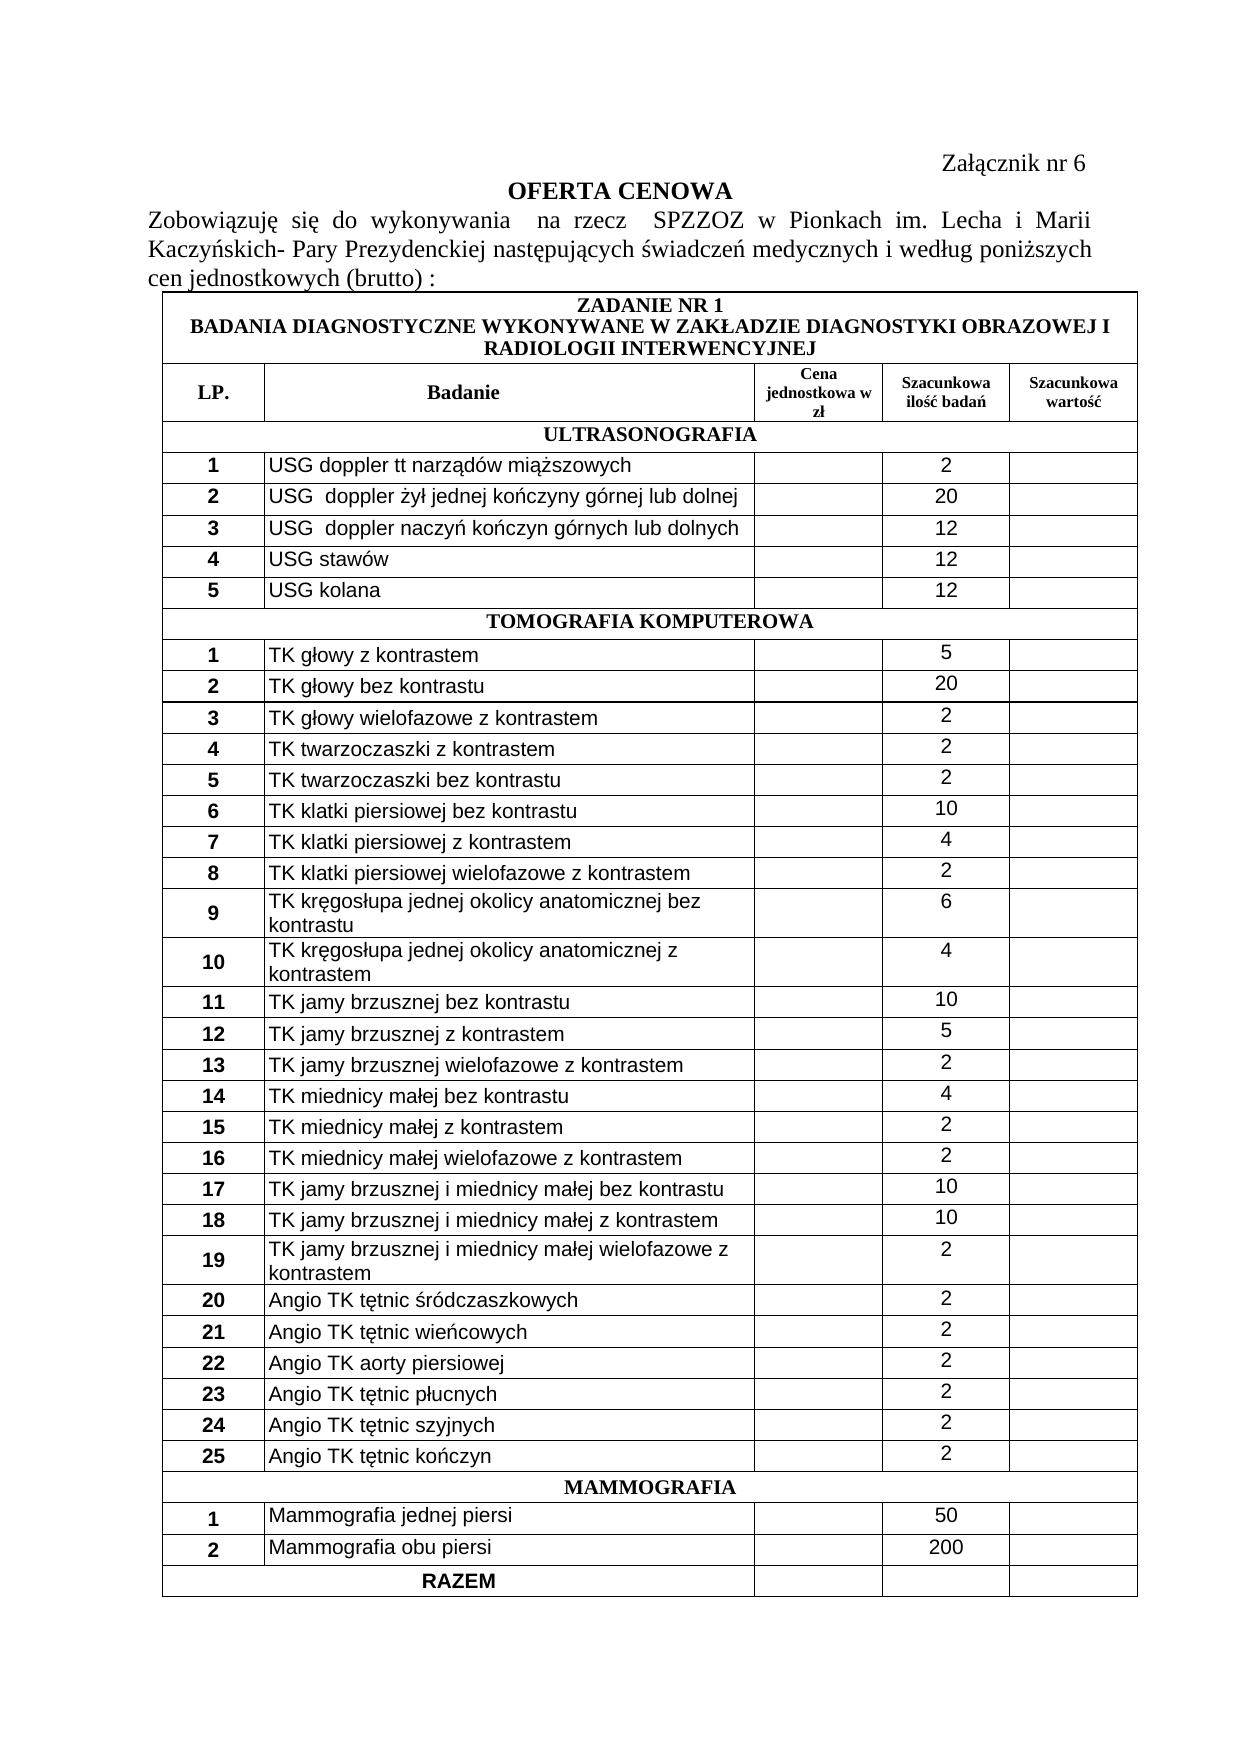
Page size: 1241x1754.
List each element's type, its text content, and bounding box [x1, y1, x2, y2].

table_cell [1010, 1410, 1137, 1440]
table_cell [755, 765, 882, 795]
table_cell 10 [883, 1174, 1009, 1204]
table_cell [1010, 1503, 1137, 1533]
table_cell [755, 1112, 882, 1142]
table_cell Szacunkowa wartość [1010, 364, 1137, 421]
table_cell TK klatki piersiowej z kontrastem [265, 827, 754, 857]
table_cell [755, 734, 882, 764]
table_cell 4 [163, 547, 264, 577]
table_cell [755, 1379, 882, 1409]
table_cell Angio TK aorty piersiowej [265, 1348, 754, 1378]
table_cell [755, 1205, 882, 1235]
table_cell 21 [163, 1316, 264, 1347]
table_cell [755, 1503, 882, 1533]
table_cell 18 [163, 1205, 264, 1235]
table_cell [1010, 1379, 1137, 1409]
table_cell 2 [883, 1112, 1009, 1142]
table_cell 12 [163, 1018, 264, 1048]
table_cell TK głowy z kontrastem [265, 640, 754, 670]
table_cell USG doppler naczyń kończyn górnych lub dolnych [265, 516, 754, 546]
table_cell [1010, 1112, 1137, 1142]
table_cell TOMOGRAFIA KOMPUTEROWA [163, 609, 1137, 639]
table_cell 2 [883, 858, 1009, 888]
table_cell [755, 938, 882, 986]
table_cell 2 [883, 1285, 1009, 1315]
table_cell 3 [163, 703, 264, 732]
table_cell TK kręgosłupa jednej okolicy anatomicznej bez kontrastu [265, 889, 754, 937]
table_cell TK miednicy małej z kontrastem [265, 1112, 754, 1142]
table_cell [883, 1566, 1009, 1596]
table_cell 2 [163, 671, 264, 701]
table_cell 3 [163, 516, 264, 546]
table_cell Angio TK tętnic śródczaszkowych [265, 1285, 754, 1315]
table_cell [755, 484, 882, 514]
table_cell [1010, 1535, 1137, 1564]
table_cell TK jamy brzusznej bez kontrastu [265, 987, 754, 1017]
table_cell [755, 671, 882, 701]
table_cell Angio TK tętnic szyjnych [265, 1410, 754, 1440]
table_cell [1010, 1441, 1137, 1471]
table_cell 4 [883, 938, 1009, 986]
table_cell [1010, 1081, 1137, 1111]
table_cell [1010, 640, 1137, 670]
table_cell 6 [163, 796, 264, 826]
table_cell 5 [163, 578, 264, 608]
table_cell [755, 796, 882, 826]
table_cell [755, 1018, 882, 1048]
table_cell ULTRASONOGRAFIA [163, 422, 1137, 452]
table_cell TK twarzoczaszki bez kontrastu [265, 765, 754, 795]
table_cell USG stawów [265, 547, 754, 577]
table_cell 13 [163, 1050, 264, 1079]
table_cell 15 [163, 1112, 264, 1142]
table_cell 23 [163, 1379, 264, 1409]
table_cell Badanie [265, 364, 754, 421]
table_cell [1010, 547, 1137, 577]
table_cell 2 [883, 765, 1009, 795]
table_cell 12 [883, 516, 1009, 546]
table_cell [755, 453, 882, 483]
table_cell [755, 827, 882, 857]
table_cell 19 [163, 1236, 264, 1284]
table_cell RAZEM [163, 1566, 754, 1596]
table_cell 4 [163, 734, 264, 764]
table_cell 2 [883, 1143, 1009, 1173]
table_cell [1010, 1205, 1137, 1235]
table_cell 1 [163, 1503, 264, 1533]
text OFERTA CENOWA [148, 176, 1093, 205]
table_cell 9 [163, 889, 264, 937]
table_cell [755, 1410, 882, 1440]
table_cell [1010, 1174, 1137, 1204]
table_cell [1010, 858, 1137, 888]
table_cell [1010, 987, 1137, 1017]
table_cell 20 [163, 1285, 264, 1315]
table_cell [1010, 1018, 1137, 1048]
table_cell [755, 987, 882, 1017]
table_cell 7 [163, 827, 264, 857]
table_cell [1010, 1236, 1137, 1284]
table_cell [1010, 1050, 1137, 1079]
table_cell [1010, 1143, 1137, 1173]
table_cell Angio TK tętnic płucnych [265, 1379, 754, 1409]
table_cell 25 [163, 1441, 264, 1471]
table_cell TK głowy wielofazowe z kontrastem [265, 703, 754, 732]
table_cell [755, 1566, 882, 1596]
table_cell 1 [163, 640, 264, 670]
table_cell 10 [883, 796, 1009, 826]
table_cell [755, 1143, 882, 1173]
table_cell Szacunkowa ilość badań [883, 364, 1009, 421]
table_cell 24 [163, 1410, 264, 1440]
table_cell [755, 1285, 882, 1315]
table_cell 2 [883, 453, 1009, 483]
table_cell [1010, 796, 1137, 826]
table_cell [1010, 1316, 1137, 1347]
table_cell [1010, 578, 1137, 608]
table_cell Cena jednostkowa w zł [755, 364, 882, 421]
table_cell [755, 1348, 882, 1378]
table_cell 16 [163, 1143, 264, 1173]
table_cell 8 [163, 858, 264, 888]
table_cell [1010, 1566, 1137, 1596]
table_cell 4 [883, 827, 1009, 857]
table_cell LP. [163, 364, 264, 421]
table_cell [1010, 1348, 1137, 1378]
table_cell [755, 547, 882, 577]
table_cell 11 [163, 987, 264, 1017]
table_cell 22 [163, 1348, 264, 1378]
table_cell [755, 1174, 882, 1204]
table_cell TK jamy brzusznej wielofazowe z kontrastem [265, 1050, 754, 1079]
table_cell 5 [883, 1018, 1009, 1048]
table_cell 12 [883, 578, 1009, 608]
table_cell [755, 1441, 882, 1471]
table_cell [1010, 889, 1137, 937]
table_cell [1010, 734, 1137, 764]
table_cell Mammografia jednej piersi [265, 1503, 754, 1533]
table_cell MAMMOGRAFIA [163, 1472, 1137, 1502]
table_cell [755, 1236, 882, 1284]
table_cell USG doppler tt narządów miąższowych [265, 453, 754, 483]
table_cell [1010, 938, 1137, 986]
table_cell [1010, 671, 1137, 701]
table_cell TK jamy brzusznej i miednicy małej wielofazowe z kontrastem [265, 1236, 754, 1284]
text Zobowiązuję się do wykonywania na rzecz SPZZOZ w Pionkach im. Lecha i Marii Kaczyńskich- Pary Prezydenckiej następujących świadczeń medycznych i według poniższych cen jednostkowych (brutto) : [148, 205, 1093, 291]
table_cell [755, 516, 882, 546]
table_cell 2 [163, 1535, 264, 1564]
table_cell 10 [883, 1205, 1009, 1235]
table_cell 2 [883, 1410, 1009, 1440]
table_cell 5 [163, 765, 264, 795]
table_cell [755, 1081, 882, 1111]
table_cell 2 [883, 1050, 1009, 1079]
table_cell TK twarzoczaszki z kontrastem [265, 734, 754, 764]
table_cell 20 [883, 484, 1009, 514]
table_cell 2 [883, 734, 1009, 764]
table_cell 2 [163, 484, 264, 514]
table_cell 12 [883, 547, 1009, 577]
table_cell 1 [163, 453, 264, 483]
table_cell [1010, 703, 1137, 732]
table_cell 4 [883, 1081, 1009, 1111]
table_cell 2 [883, 1316, 1009, 1347]
text Załącznik nr 6 [148, 148, 1093, 176]
table_cell 20 [883, 671, 1009, 701]
table_cell [1010, 765, 1137, 795]
table_cell [755, 858, 882, 888]
table_cell USG kolana [265, 578, 754, 608]
table_cell 2 [883, 1441, 1009, 1471]
table_cell 200 [883, 1535, 1009, 1564]
table_cell [755, 578, 882, 608]
table_cell Angio TK tętnic kończyn [265, 1441, 754, 1471]
table_cell 17 [163, 1174, 264, 1204]
table_cell [755, 1316, 882, 1347]
table_cell [1010, 827, 1137, 857]
table_cell 50 [883, 1503, 1009, 1533]
table_cell 10 [163, 938, 264, 986]
table_cell [755, 703, 882, 732]
table_cell [755, 889, 882, 937]
table_cell TK klatki piersiowej wielofazowe z kontrastem [265, 858, 754, 888]
table_cell TK głowy bez kontrastu [265, 671, 754, 701]
table_cell [755, 640, 882, 670]
table_cell 2 [883, 1379, 1009, 1409]
table_cell TK miednicy małej bez kontrastu [265, 1081, 754, 1111]
table_cell [1010, 453, 1137, 483]
table_cell Mammografia obu piersi [265, 1535, 754, 1564]
table_cell 14 [163, 1081, 264, 1111]
table_cell [755, 1050, 882, 1079]
table_cell TK kręgosłupa jednej okolicy anatomicznej z kontrastem [265, 938, 754, 986]
table_cell 10 [883, 987, 1009, 1017]
table_header ZADANIE NR 1 BADANIA DIAGNOSTYCZNE WYKONYWANE W ZAKŁADZIE DIAGNOSTYKI OBRAZOWEJ I RADIOLOGII INTERWENCYJNEJ [163, 293, 1137, 362]
table_cell [1010, 516, 1137, 546]
table_cell 6 [883, 889, 1009, 937]
table_cell TK miednicy małej wielofazowe z kontrastem [265, 1143, 754, 1173]
table_cell 2 [883, 1236, 1009, 1284]
table_cell TK klatki piersiowej bez kontrastu [265, 796, 754, 826]
table_cell USG doppler żył jednej kończyny górnej lub dolnej [265, 484, 754, 514]
table_cell Angio TK tętnic wieńcowych [265, 1316, 754, 1347]
table_cell TK jamy brzusznej i miednicy małej z kontrastem [265, 1205, 754, 1235]
table_cell [1010, 1285, 1137, 1315]
table_cell [1010, 484, 1137, 514]
table_cell [755, 1535, 882, 1564]
table_cell 2 [883, 703, 1009, 732]
table_cell 2 [883, 1348, 1009, 1378]
table_cell TK jamy brzusznej z kontrastem [265, 1018, 754, 1048]
table_cell TK jamy brzusznej i miednicy małej bez kontrastu [265, 1174, 754, 1204]
table_cell 5 [883, 640, 1009, 670]
